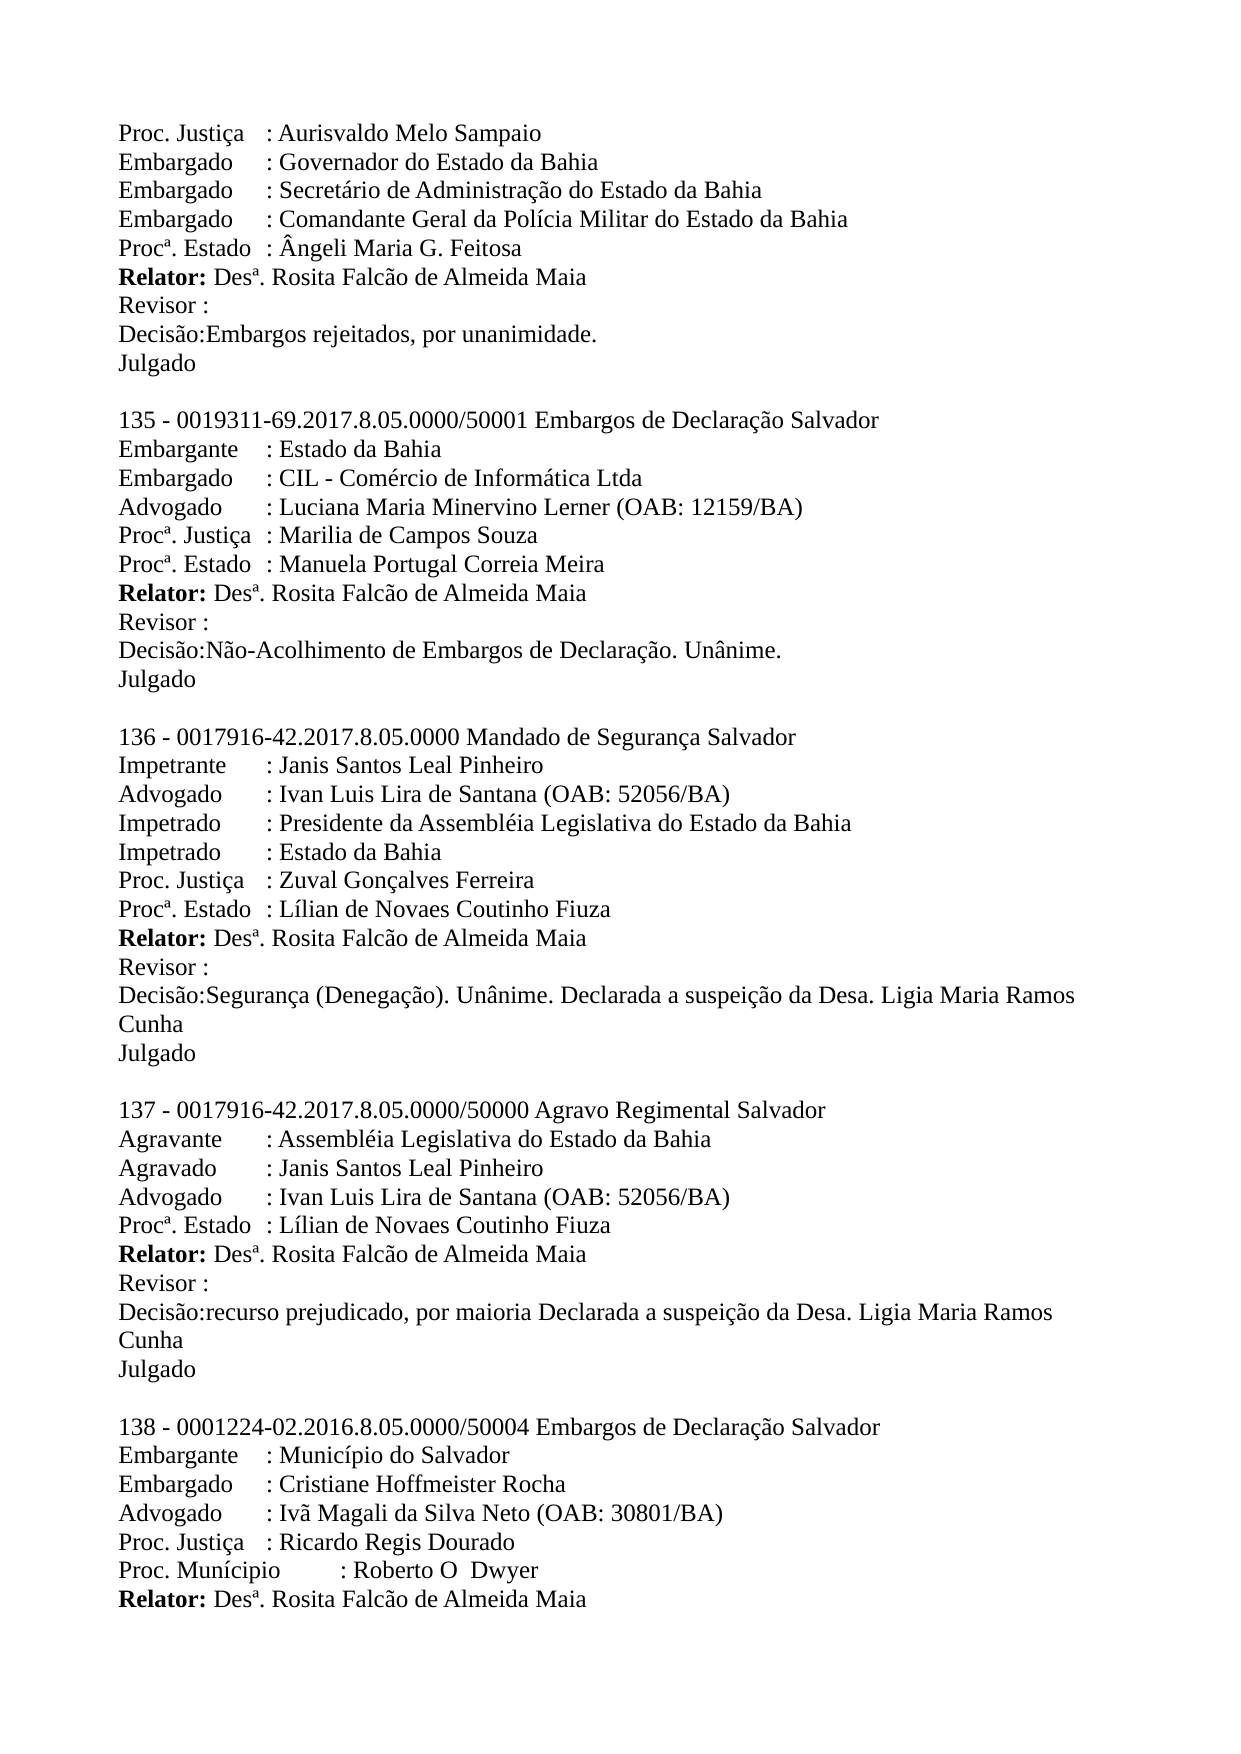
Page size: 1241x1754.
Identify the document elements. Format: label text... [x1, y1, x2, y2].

text 136 - 0017916-42.2017.8.05.0000 Mandado de Segurança Salvador [118, 722, 1122, 751]
text Embargante : Estado da Bahia Embargado : CIL - Comércio de Informática Ltda Advogado : Luciana Maria Minervino Lerner (OAB: 12159/BA) Procª. Justiça : Marilia de Campos Souza Procª. Estado : Manuela Portugal Correia Meira Relator: Desª. Rosita Falcão de Almeida Maia [118, 434, 1122, 607]
text Decisão:Embargos rejeitados, por unanimidade. [118, 319, 1122, 348]
text Embargante : Município do Salvador Embargado : Cristiane Hoffmeister Rocha Advogado : Ivã Magali da Silva Neto (OAB: 30801/BA) Proc. Justiça : Ricardo Regis Dourado Proc. Munícipio : Roberto O Dwyer Relator: Desª. Rosita Falcão de Almeida Maia [118, 1441, 1122, 1613]
text Revisor : [118, 952, 1122, 981]
text Revisor : [118, 607, 1122, 636]
text 138 - 0001224-02.2016.8.05.0000/50004 Embargos de Declaração Salvador [118, 1412, 1122, 1441]
text Julgado [118, 1354, 1122, 1383]
text 137 - 0017916-42.2017.8.05.0000/50000 Agravo Regimental Salvador [118, 1096, 1122, 1124]
text Julgado [118, 348, 1122, 377]
text Decisão:recurso prejudicado, por maioria Declarada a suspeição da Desa. Ligia Maria Ramos Cunha [118, 1297, 1122, 1354]
text Impetrante : Janis Santos Leal Pinheiro Advogado : Ivan Luis Lira de Santana (OAB: 52056/BA) Impetrado : Presidente da Assembléia Legislativa do Estado da Bahia Impetrado : Estado da Bahia Proc. Justiça : Zuval Gonçalves Ferreira Procª. Estado : Lílian de Novaes Coutinho Fiuza Relator: Desª. Rosita Falcão de Almeida Maia [118, 751, 1122, 952]
text Revisor : [118, 291, 1122, 319]
text Decisão:Não-Acolhimento de Embargos de Declaração. Unânime. [118, 636, 1122, 664]
text Julgado [118, 664, 1122, 693]
text Revisor : [118, 1268, 1122, 1297]
text Julgado [118, 1038, 1122, 1067]
text Proc. Justiça : Aurisvaldo Melo Sampaio Embargado : Governador do Estado da Bahia Embargado : Secretário de Administração do Estado da Bahia Embargado : Comandante Geral da Polícia Militar do Estado da Bahia Procª. Estado : Ângeli Maria G. Feitosa Relator: Desª. Rosita Falcão de Almeida Maia [118, 118, 1122, 291]
text Decisão:Segurança (Denegação). Unânime. Declarada a suspeição da Desa. Ligia Maria Ramos Cunha [118, 981, 1122, 1038]
text Agravante : Assembléia Legislativa do Estado da Bahia Agravado : Janis Santos Leal Pinheiro Advogado : Ivan Luis Lira de Santana (OAB: 52056/BA) Procª. Estado : Lílian de Novaes Coutinho Fiuza Relator: Desª. Rosita Falcão de Almeida Maia [118, 1124, 1122, 1268]
text 135 - 0019311-69.2017.8.05.0000/50001 Embargos de Declaração Salvador [118, 406, 1122, 434]
